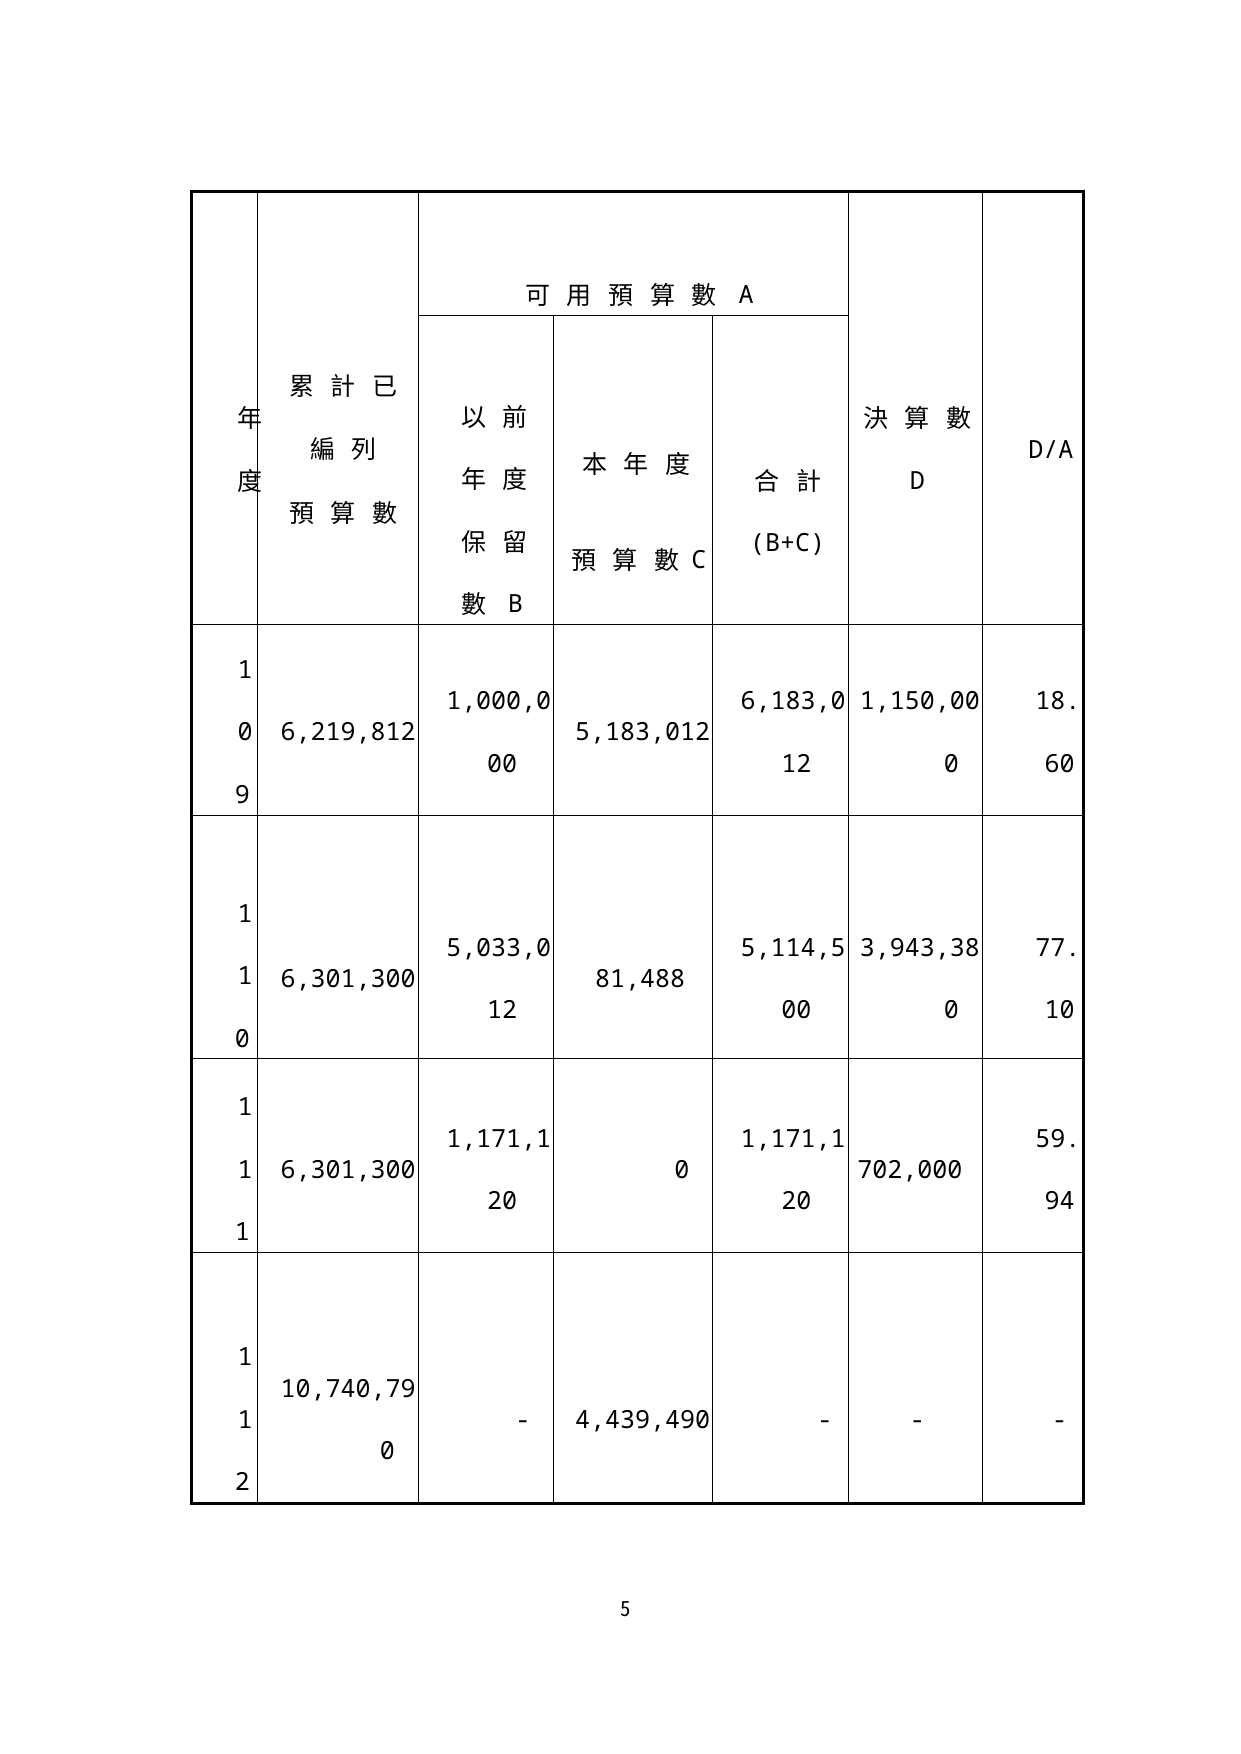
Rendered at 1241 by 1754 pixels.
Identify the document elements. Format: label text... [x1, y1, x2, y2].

table_cell 112 [193, 1253, 257, 1502]
table_cell 5,114,500 [713, 816, 848, 1058]
table_cell 10,740,790 [258, 1253, 418, 1502]
table_cell 1,150,000 [849, 625, 982, 814]
table_cell - [849, 1253, 982, 1502]
table_cell 109 [193, 625, 257, 814]
table_header 年度 [193, 193, 257, 624]
table_header D/A [983, 193, 1082, 624]
table_cell 59.94 [983, 1059, 1082, 1252]
table_cell - [983, 1253, 1082, 1502]
table_cell 111 [193, 1059, 257, 1252]
table_cell 6,301,300 [258, 1059, 418, 1252]
table_cell 81,488 [554, 816, 712, 1058]
table_cell 18.60 [983, 625, 1082, 814]
table_cell 6,219,812 [258, 625, 418, 814]
table_cell 110 [193, 816, 257, 1058]
table_cell 以前年度保留數B [419, 316, 553, 624]
table_cell 本年度 預算數C [554, 316, 712, 624]
table_cell 4,439,490 [554, 1253, 712, 1502]
table_cell 702,000 [849, 1059, 982, 1252]
table_cell 5,183,012 [554, 625, 712, 814]
table_header 決算數D [849, 193, 982, 624]
table_cell 1,171,120 [419, 1059, 553, 1252]
table_cell - [713, 1253, 848, 1502]
table_cell 1,000,000 [419, 625, 553, 814]
table_cell 6,183,012 [713, 625, 848, 814]
table_cell 5,033,012 [419, 816, 553, 1058]
table_cell 77.10 [983, 816, 1082, 1058]
table_cell 6,301,300 [258, 816, 418, 1058]
table_cell 合計(B+C) [713, 316, 848, 624]
table_cell 1,171,120 [713, 1059, 848, 1252]
table_cell 3,943,380 [849, 816, 982, 1058]
table_header 累計已編列 預算數 [258, 193, 418, 624]
table_cell 0 [554, 1059, 712, 1252]
table_header 可用預算數A [419, 193, 848, 314]
table_cell - [419, 1253, 553, 1502]
